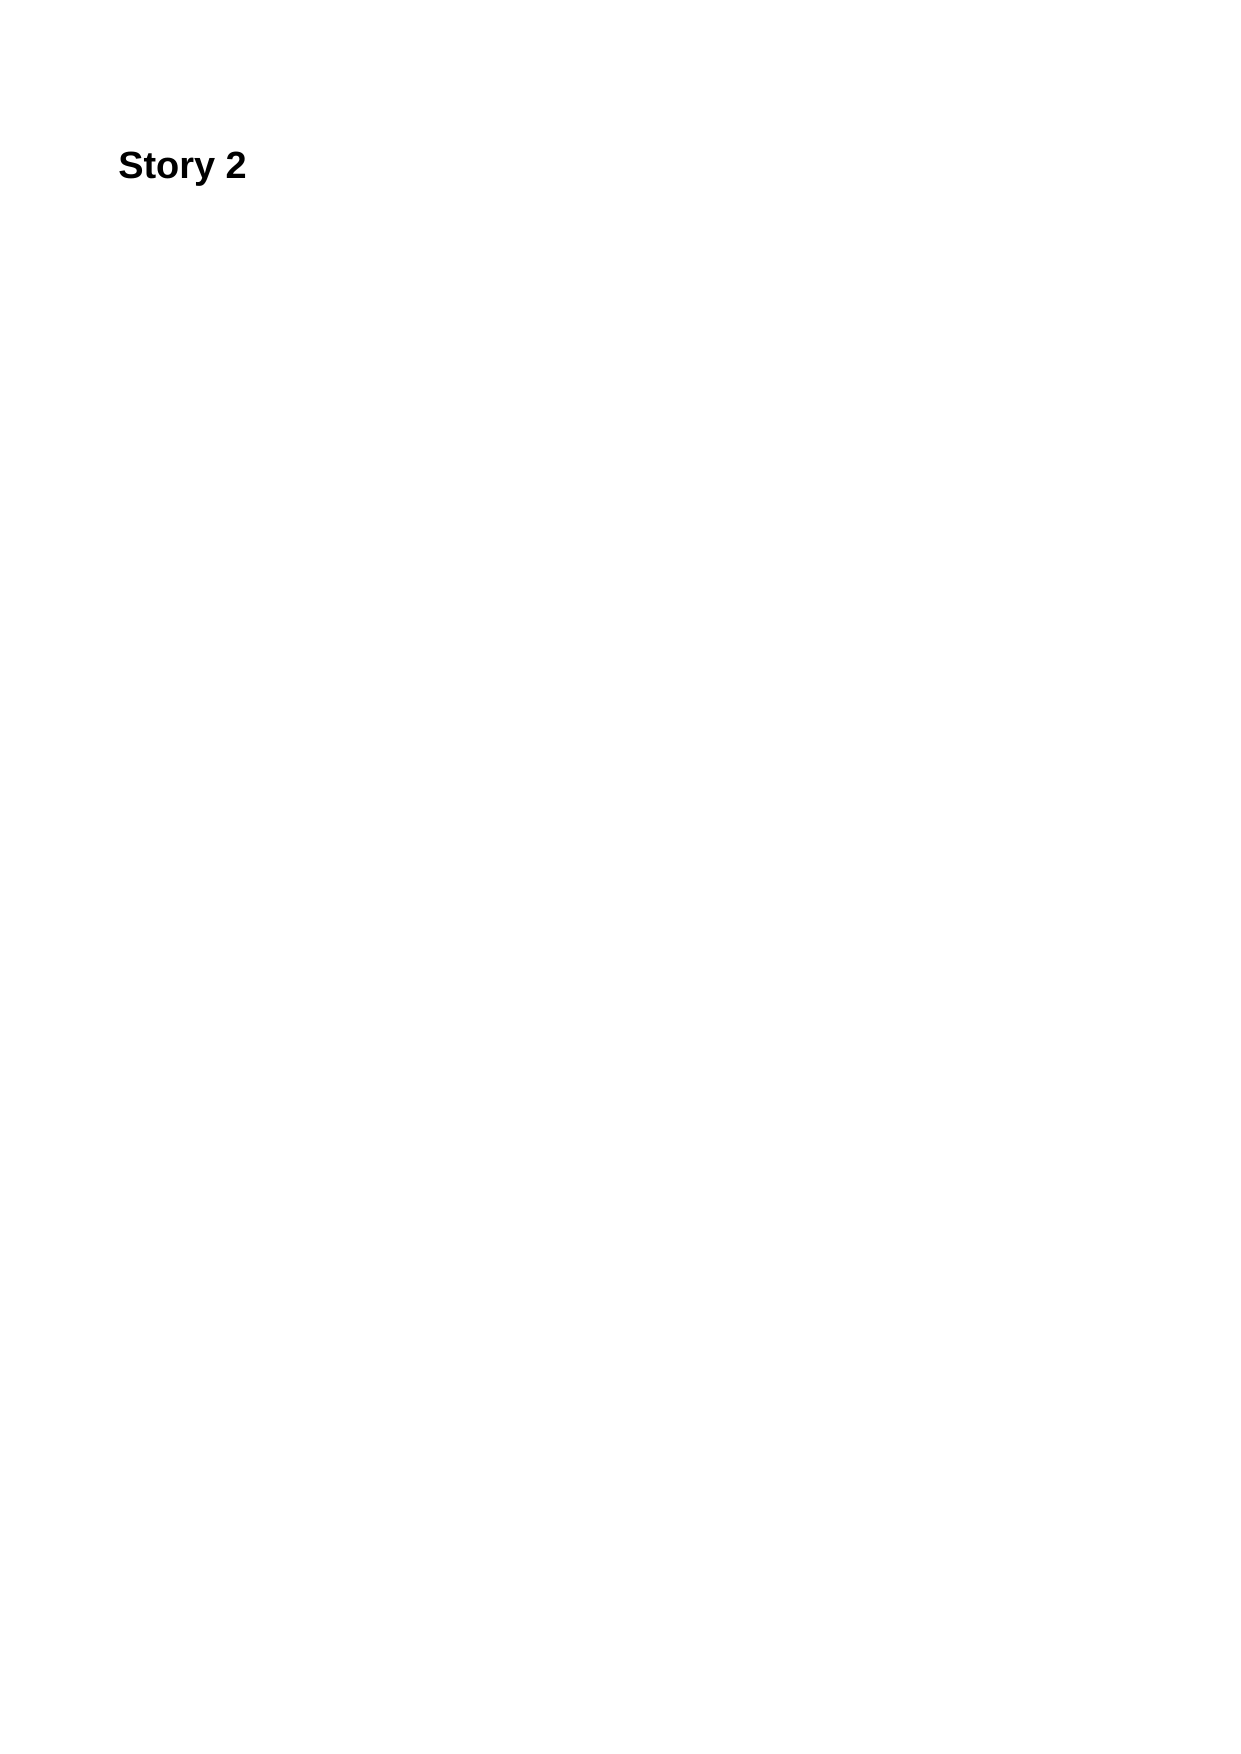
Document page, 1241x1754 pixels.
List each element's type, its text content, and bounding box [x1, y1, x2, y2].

subtitle Story 2 [118, 143, 1122, 187]
